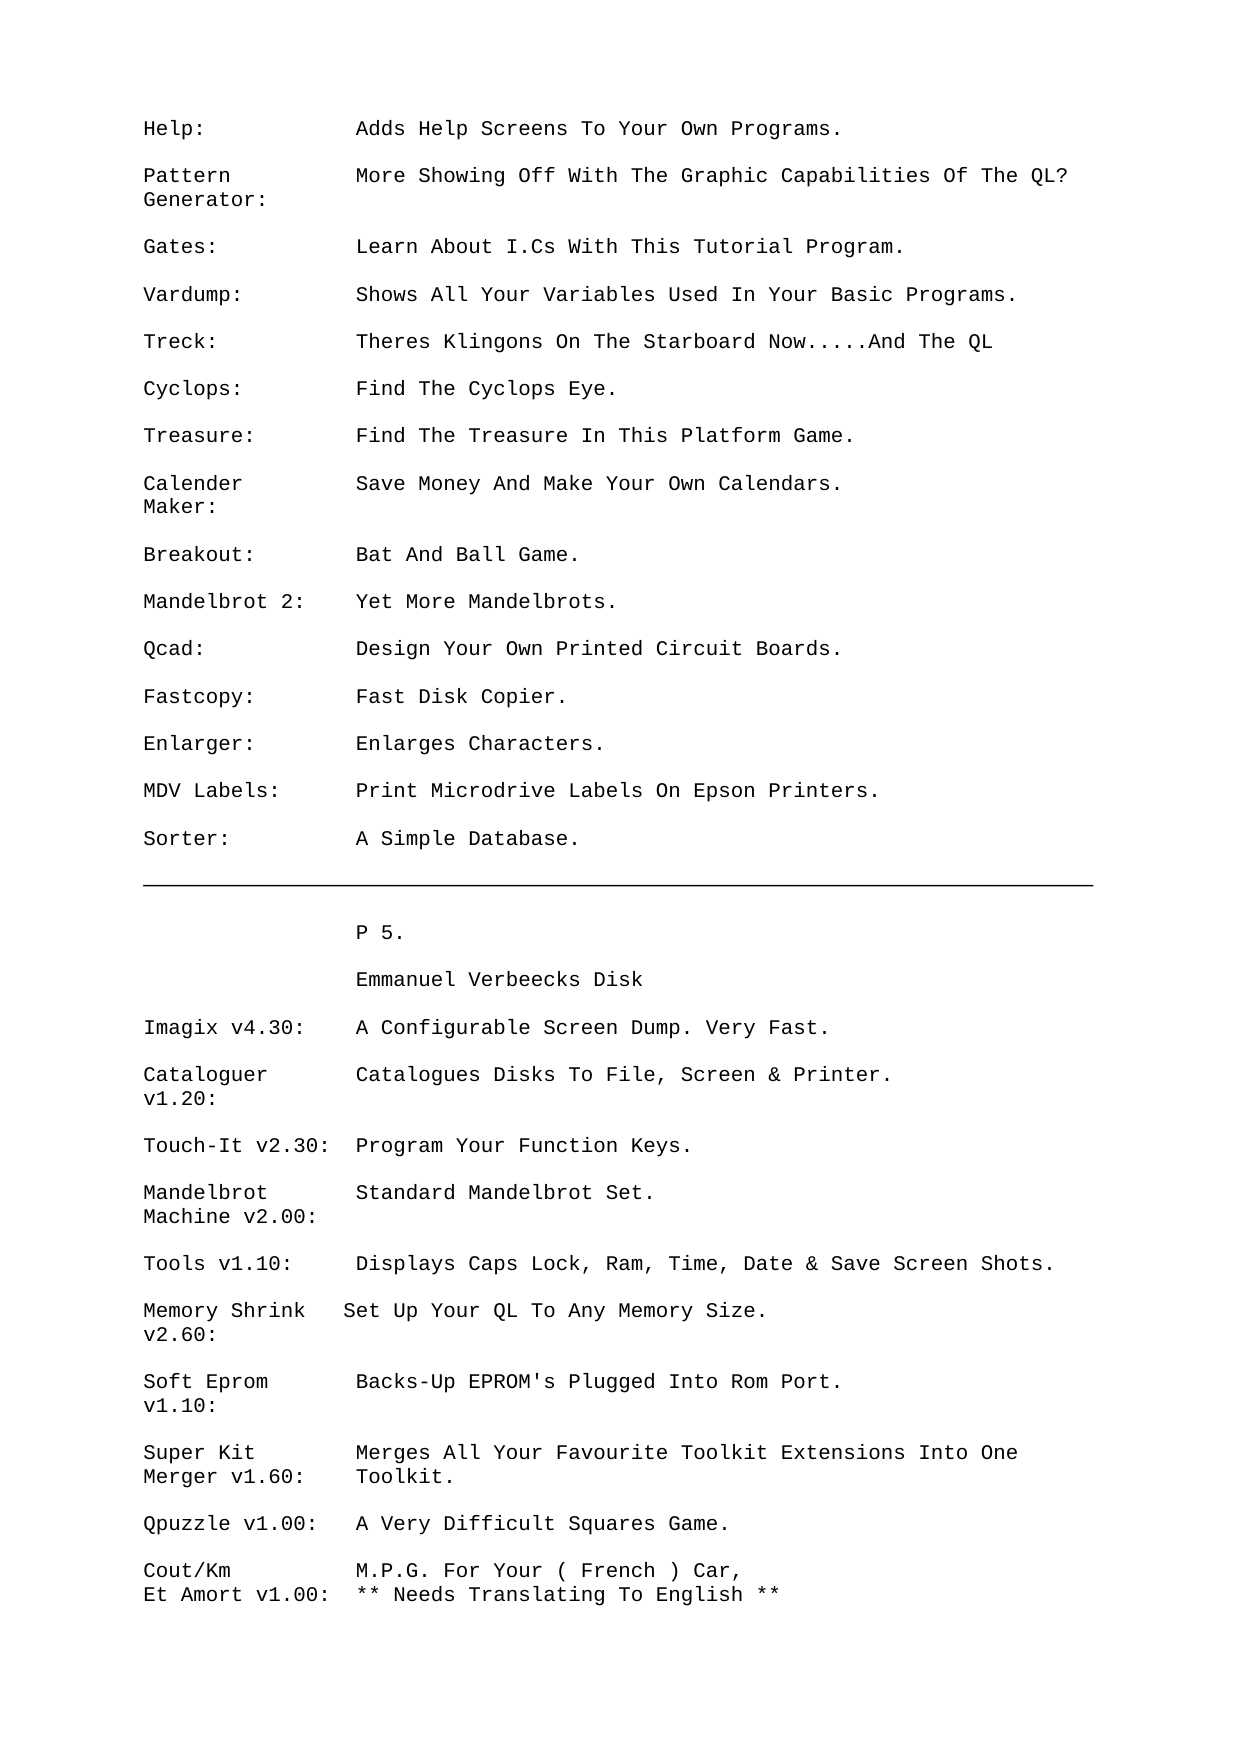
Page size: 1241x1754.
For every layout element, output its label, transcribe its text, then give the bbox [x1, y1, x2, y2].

text Mandelbrot 2: Yet More Mandelbrots. [118, 591, 1122, 615]
text Calender Save Money And Make Your Own Calendars. [118, 473, 1122, 496]
text Memory Shrink Set Up Your QL To Any Memory Size. [118, 1300, 1122, 1324]
text Qcad: Design Your Own Printed Circuit Boards. [118, 638, 1122, 662]
text Sorter: A Simple Database. [118, 827, 1122, 851]
text Treasure: Find The Treasure In This Platform Game. [118, 426, 1122, 449]
text Cout/Km M.P.G. For Your ( French ) Car, [118, 1561, 1122, 1584]
text Vardump: Shows All Your Variables Used In Your Basic Programs. [118, 284, 1122, 307]
text Emmanuel Verbeecks Disk [118, 969, 1122, 993]
text MDV Labels: Print Microdrive Labels On Epson Printers. [118, 780, 1122, 804]
text ──────────────────────────────────────────────────────────────────────────── [118, 875, 1122, 898]
text Merger v1.60: Toolkit. [118, 1466, 1122, 1489]
text Et Amort v1.00: ** Needs Translating To English ** [118, 1584, 1122, 1608]
text Mandelbrot Standard Mandelbrot Set. [118, 1182, 1122, 1206]
text Touch-It v2.30: Program Your Function Keys. [118, 1135, 1122, 1158]
text Maker: [118, 496, 1122, 520]
text Cataloguer Catalogues Disks To File, Screen & Printer. [118, 1064, 1122, 1088]
text Qpuzzle v1.00: A Very Difficult Squares Game. [118, 1513, 1122, 1537]
text Pattern More Showing Off With The Graphic Capabilities Of The QL? [118, 165, 1122, 189]
text Generator: [118, 189, 1122, 213]
text v1.10: [118, 1395, 1122, 1419]
text Cyclops: Find The Cyclops Eye. [118, 378, 1122, 402]
text Treck: Theres Klingons On The Starboard Now.....And The QL [118, 331, 1122, 354]
text v1.20: [118, 1088, 1122, 1111]
text Breakout: Bat And Ball Game. [118, 544, 1122, 567]
text Fastcopy: Fast Disk Copier. [118, 686, 1122, 709]
text Help: Adds Help Screens To Your Own Programs. [118, 118, 1122, 142]
text Gates: Learn About I.Cs With This Tutorial Program. [118, 236, 1122, 260]
text Imagix v4.30: A Configurable Screen Dump. Very Fast. [118, 1017, 1122, 1040]
text Super Kit Merges All Your Favourite Toolkit Extensions Into One [118, 1442, 1122, 1466]
text Machine v2.00: [118, 1206, 1122, 1229]
text P 5. [118, 922, 1122, 946]
text Enlarger: Enlarges Characters. [118, 733, 1122, 757]
text v2.60: [118, 1324, 1122, 1348]
text Soft Eprom Backs-Up EPROM's Plugged Into Rom Port. [118, 1371, 1122, 1395]
text Tools v1.10: Displays Caps Lock, Ram, Time, Date & Save Screen Shots. [118, 1253, 1122, 1277]
